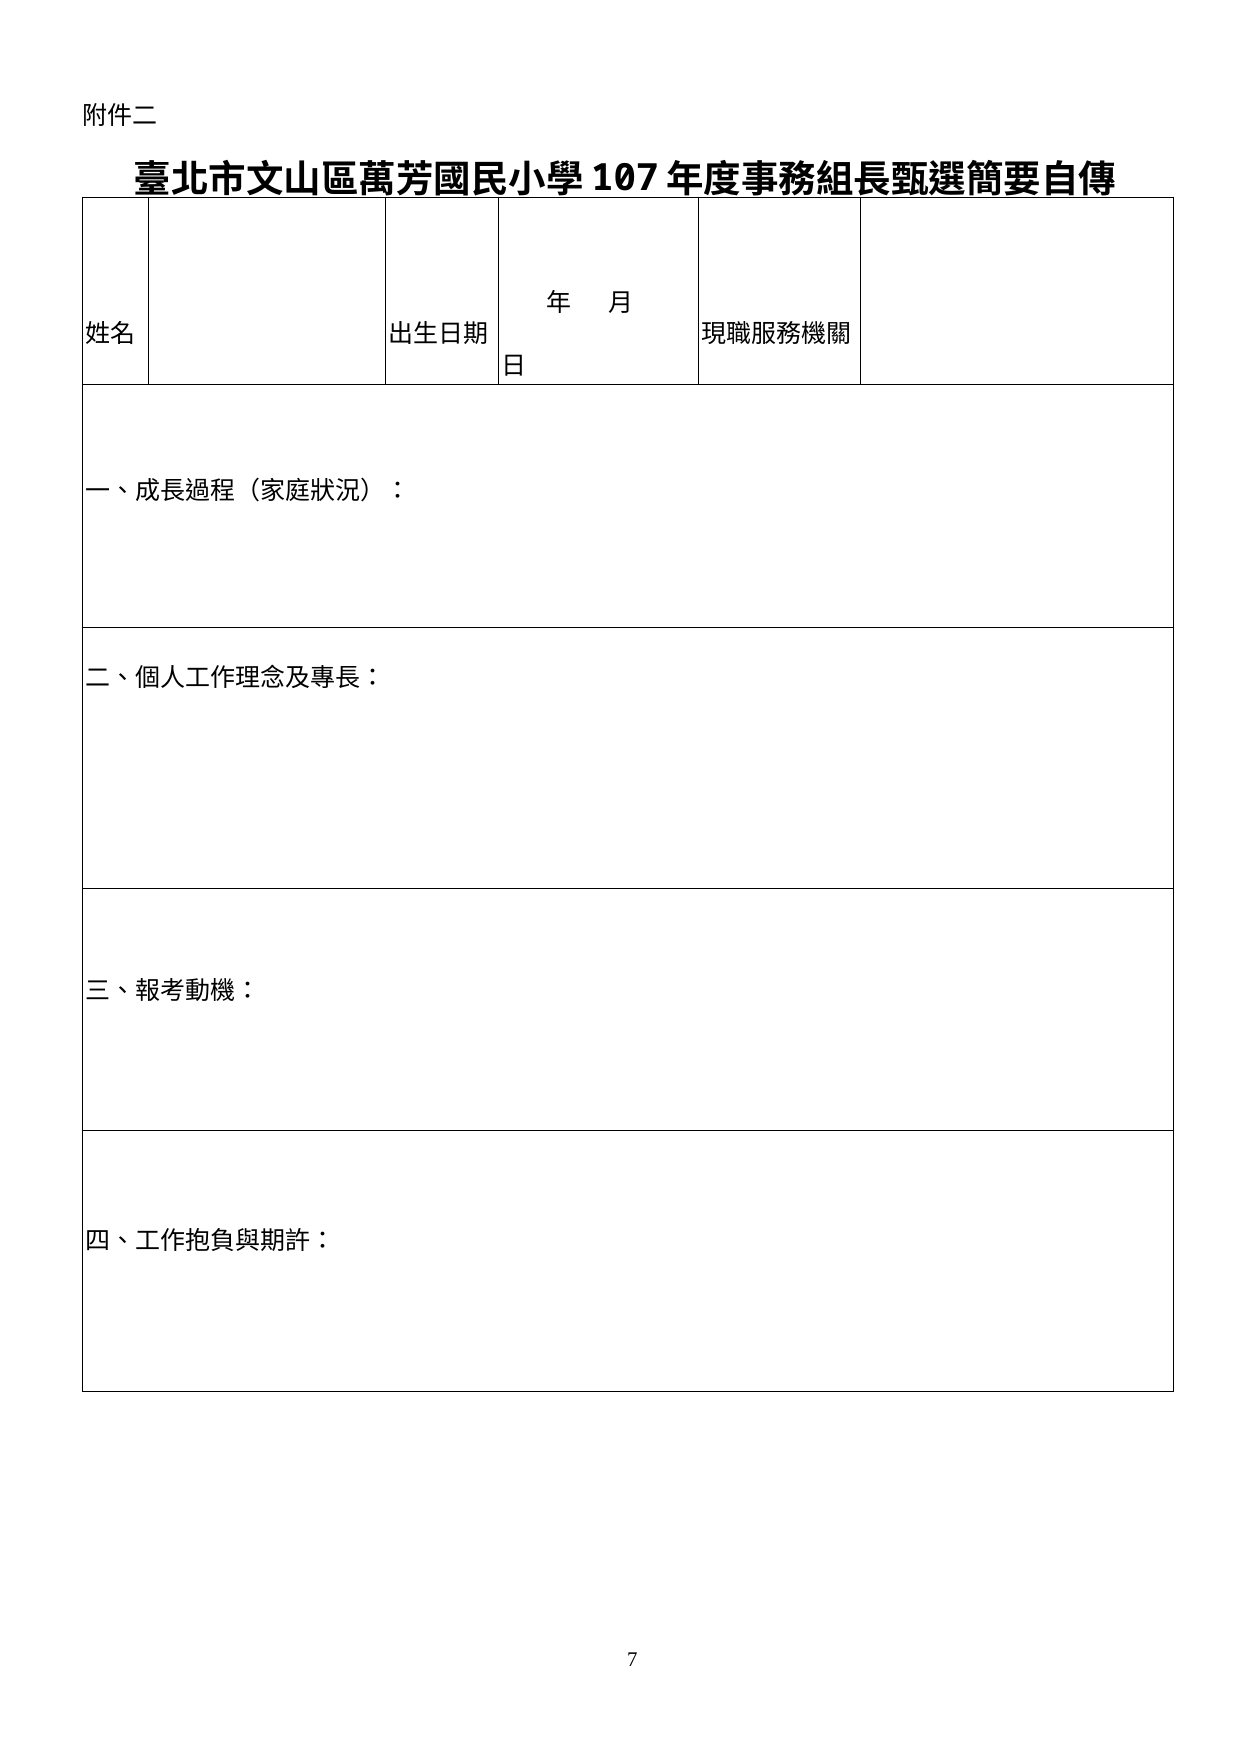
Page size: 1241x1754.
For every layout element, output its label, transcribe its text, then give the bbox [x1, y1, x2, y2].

table_cell 一、成長過程（家庭狀況）： [83, 385, 1173, 627]
table_cell 四、工作抱負與期許： [83, 1131, 1173, 1391]
table_header 年 月 日 [499, 198, 698, 384]
table_header [861, 198, 1173, 384]
table_cell 三、報考動機： [83, 889, 1173, 1130]
table_header [149, 198, 385, 384]
table_cell 二、個人工作理念及專長： [83, 628, 1173, 887]
text 附件二 [83, 72, 1181, 134]
table_header 出生日期 [386, 198, 498, 384]
table_header 現職服務機關 [699, 198, 860, 384]
text 臺北市文山區萬芳國民小學107年度事務組長甄選簡要自傳 [68, 134, 1181, 197]
table_header 姓名 [83, 198, 148, 384]
